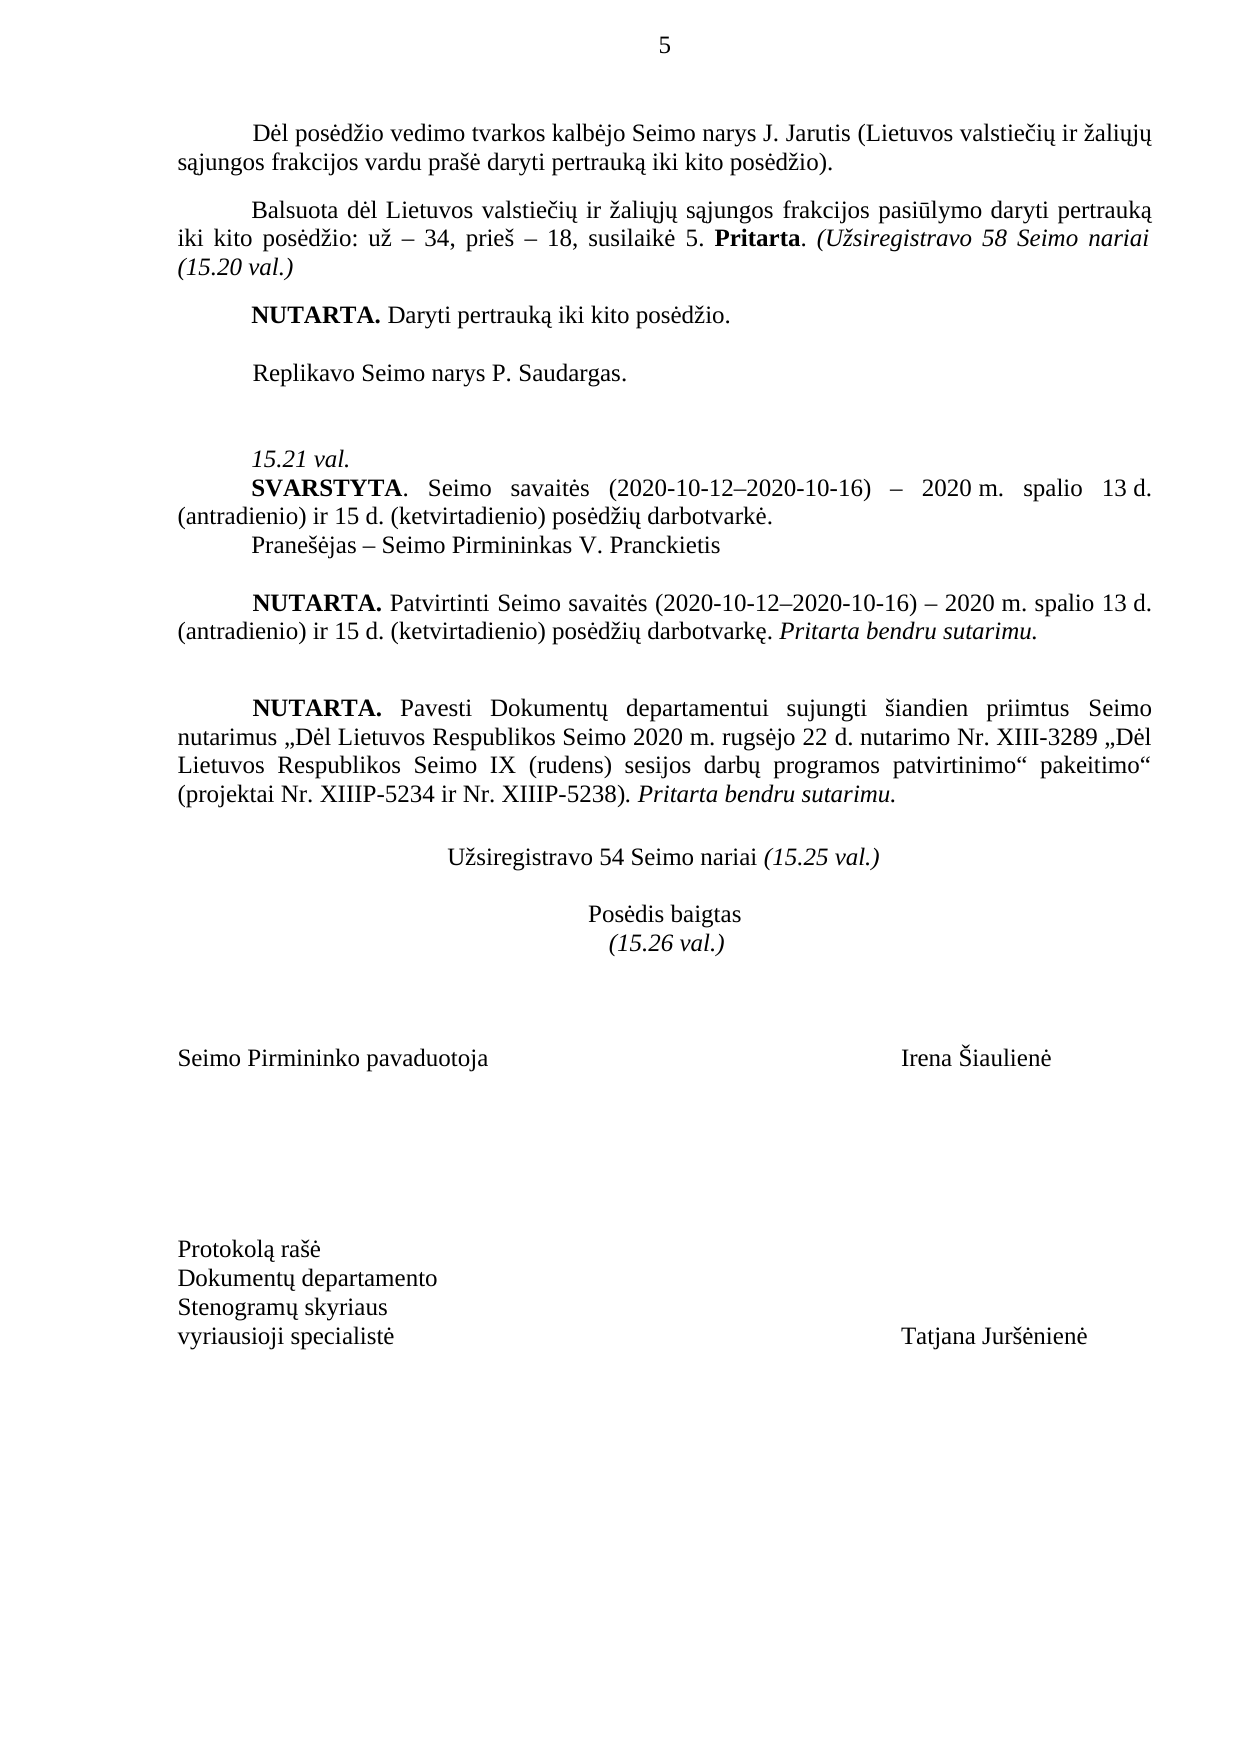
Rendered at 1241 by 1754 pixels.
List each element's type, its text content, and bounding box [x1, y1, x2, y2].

text Užsiregistravo 54 Seimo nariai (15.25 val.) [177, 842, 1152, 870]
text Replikavo Seimo narys P. Saudargas. [177, 358, 1152, 386]
text Pranešėjas – Seimo Pirmininkas V. Pranckietis [177, 530, 1152, 559]
text vyriausioji specialistė Tatjana Juršėnienė [177, 1321, 1152, 1349]
text NUTARTA. Patvirtinti Seimo savaitės (2020-10-12–2020-10-16) – 2020 m. spalio 13 d. (antradienio) ir 15 d. (ketvirtadienio) posėdžių darbotvarkę. Pritarta bendru sutarimu. [177, 588, 1152, 645]
text Dokumentų departamento [177, 1263, 1152, 1292]
text (15.26 val.) [177, 928, 1152, 957]
text NUTARTA. Pavesti Dokumentų departamentui sujungti šiandien priimtus Seimo nutarimus „Dėl Lietuvos Respublikos Seimo 2020 m. rugsėjo 22 d. nutarimo Nr. XIII-3289 „Dėl Lietuvos Respublikos Seimo IX (rudens) sesijos darbų programos patvirtinimo“ pakeitimo“ (projektai Nr. XIIIP-5234 ir Nr. XIIIP-5238). Pritarta bendru sutarimu. [177, 693, 1152, 808]
text Seimo Pirmininko pavaduotoja Irena Šiaulienė [177, 1043, 1152, 1072]
text 15.21 val. [177, 444, 1152, 473]
text Protokolą rašė [177, 1234, 1152, 1263]
text Dėl posėdžio vedimo tvarkos kalbėjo Seimo narys J. Jarutis (Lietuvos valstiečių ir žaliųjų sąjungos frakcijos vardu prašė daryti pertrauką iki kito posėdžio). [177, 118, 1152, 176]
text SVARSTYTA. Seimo savaitės (2020-10-12–2020-10-16) – 2020 m. spalio 13 d. (antradienio) ir 15 d. (ketvirtadienio) posėdžių darbotvarkė. [177, 473, 1152, 530]
text Balsuota dėl Lietuvos valstiečių ir žaliųjų sąjungos frakcijos pasiūlymo daryti pertrauką iki kito posėdžio: už – 34, prieš – 18, susilaikė 5. Pritarta. (Užsiregistravo 58 Seimo nariai (15.20 val.) [177, 195, 1152, 281]
text NUTARTA. Daryti pertrauką iki kito posėdžio. [177, 300, 1152, 329]
text Stenogramų skyriaus [177, 1292, 1152, 1321]
text Posėdis baigtas [177, 899, 1152, 928]
